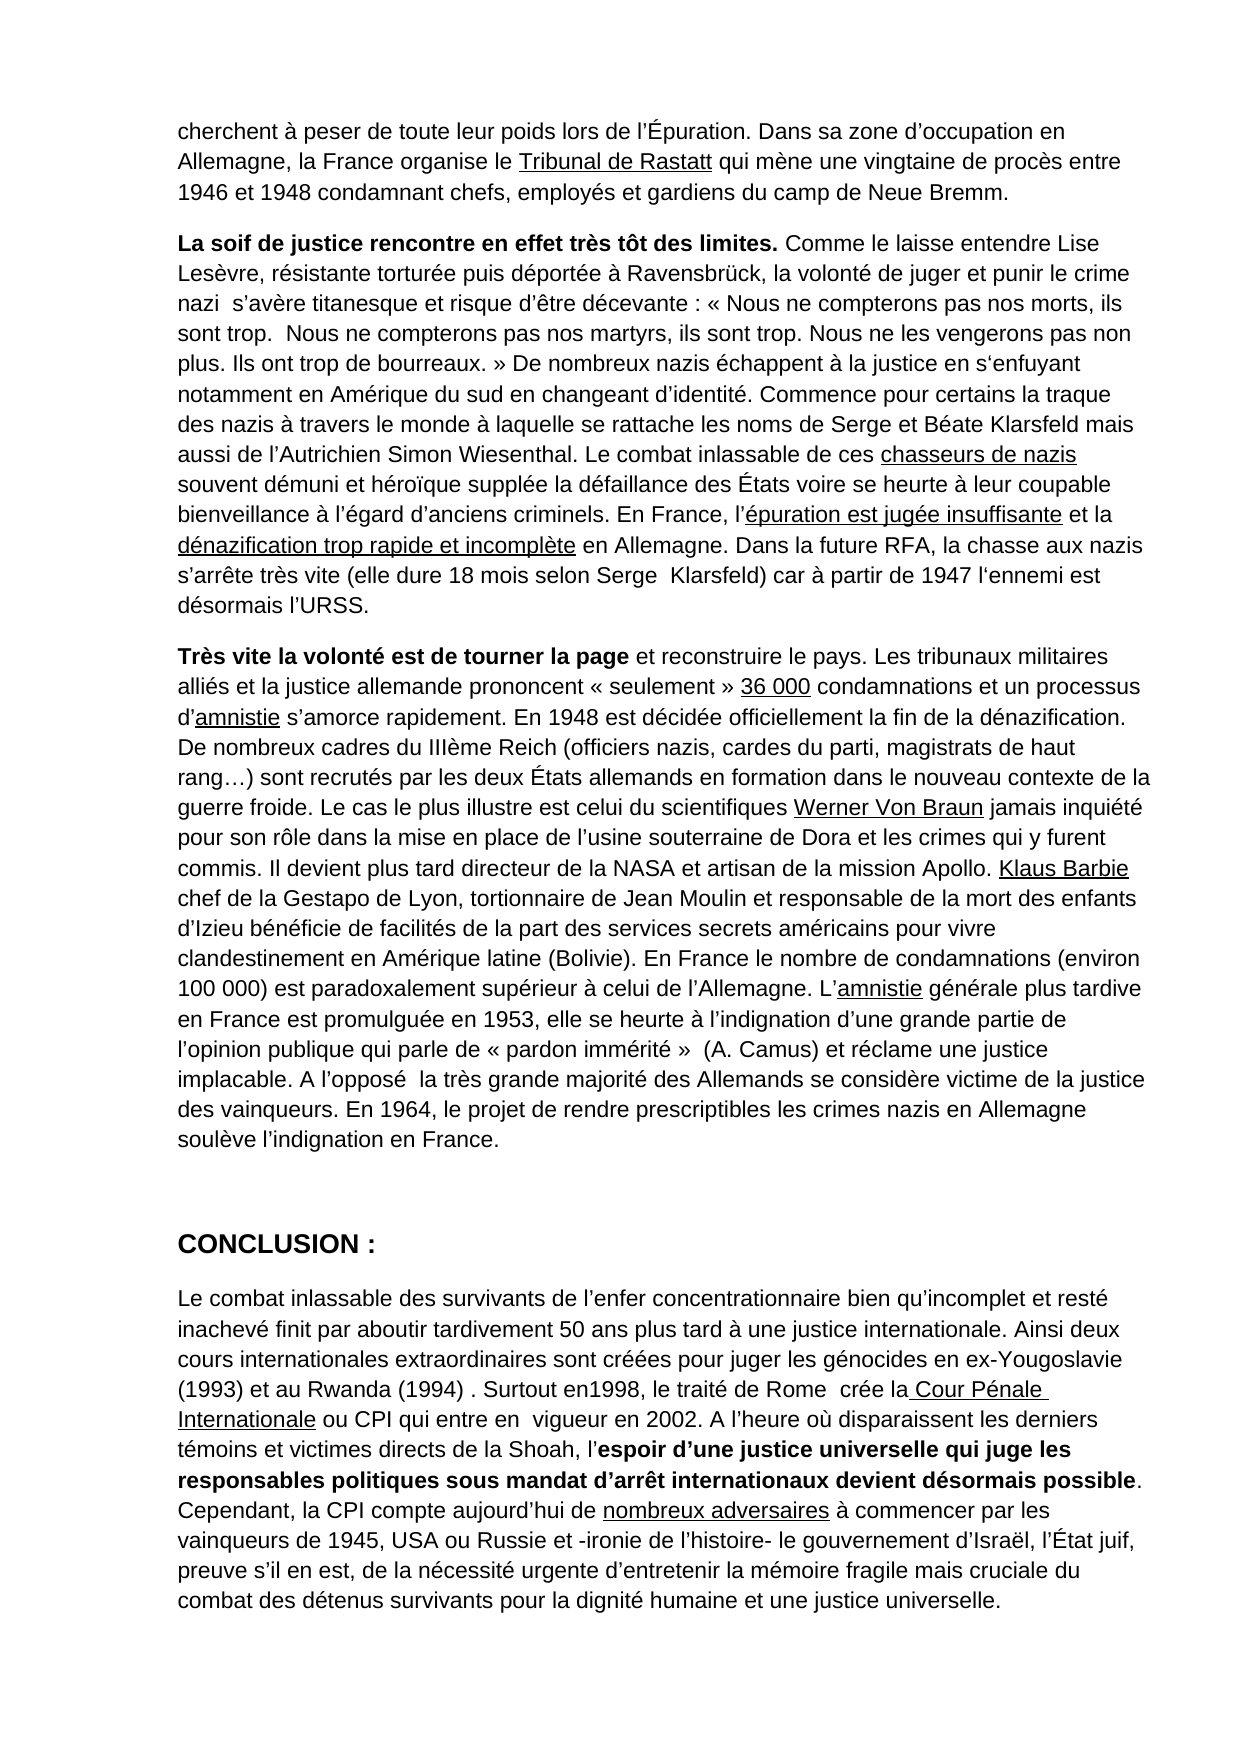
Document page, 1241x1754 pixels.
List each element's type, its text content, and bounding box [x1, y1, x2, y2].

text La soif de justice rencontre en effet très tôt des limites. Comme le laisse entendre Lise Lesèvre, résistante torturée puis déportée à Ravensbrück, la volonté de juger et punir le crime nazi s’avère titanesque et risque d’être décevante : « Nous ne compterons pas nos morts, ils sont trop. Nous ne compterons pas nos martyrs, ils sont trop. Nous ne les vengerons pas non plus. Ils ont trop de bourreaux. » De nombreux nazis échappent à la justice en s‘enfuyant notamment en Amérique du sud en changeant d’identité. Commence pour certains la traque des nazis à travers le monde à laquelle se rattache les noms de Serge et Béate Klarsfeld mais aussi de l’Autrichien Simon Wiesenthal. Le combat inlassable de ces chasseurs de nazis souvent démuni et héroïque supplée la défaillance des États voire se heurte à leur coupable bienveillance à l’égard d’anciens criminels. En France, l’épuration est jugée insuffisante et la dénazification trop rapide et incomplète en Allemagne. Dans la future RFA, la chasse aux nazis s’arrête très vite (elle dure 18 mois selon Serge Klarsfeld) car à partir de 1947 l‘ennemi est désormais l’URSS. [177, 229, 1152, 618]
text Très vite la volonté est de tourner la page et reconstruire le pays. Les tribunaux militaires alliés et la justice allemande prononcent « seulement » 36 000 condamnations et un processus d’amnistie s’amorce rapidement. En 1948 est décidée officiellement la fin de la dénazification. De nombreux cadres du IIIème Reich (officiers nazis, cardes du parti, magistrats de haut rang…) sont recrutés par les deux États allemands en formation dans le nouveau contexte de la guerre froide. Le cas le plus illustre est celui du scientifiques Werner Von Braun jamais inquiété pour son rôle dans la mise en place de l’usine souterraine de Dora et les crimes qui y furent commis. Il devient plus tard directeur de la NASA et artisan de la mission Apollo. Klaus Barbie chef de la Gestapo de Lyon, tortionnaire de Jean Moulin et responsable de la mort des enfants d’Izieu bénéficie de facilités de la part des services secrets américains pour vivre clandestinement en Amérique latine (Bolivie). En France le nombre de condamnations (environ 100 000) est paradoxalement supérieur à celui de l’Allemagne. L’amnistie générale plus tardive en France est promulguée en 1953, elle se heurte à l’indignation d’une grande partie de l’opinion publique qui parle de « pardon immérité » (A. Camus) et réclame une justice implacable. A l’opposé la très grande majorité des Allemands se considère victime de la justice des vainqueurs. En 1964, le projet de rendre prescriptibles les crimes nazis en Allemagne soulève l’indignation en France. [177, 643, 1152, 1153]
text CONCLUSION : [177, 1228, 1152, 1260]
text Le combat inlassable des survivants de l’enfer concentrationnaire bien qu’incomplet et resté inachevé finit par aboutir tardivement 50 ans plus tard à une justice internationale. Ainsi deux cours internationales extraordinaires sont créées pour juger les génocides en ex-Yougoslavie (1993) et au Rwanda (1994) . Surtout en1998, le traité de Rome crée la Cour Pénale Internationale ou CPI qui entre en vigueur en 2002. A l’heure où disparaissent les derniers témoins et victimes directs de la Shoah, l’espoir d’une justice universelle qui juge les responsables politiques sous mandat d’arrêt internationaux devient désormais possible. Cependant, la CPI compte aujourd’hui de nombreux adversaires à commencer par les vainqueurs de 1945, USA ou Russie et -ironie de l’histoire- le gouvernement d’Israël, l’État juif, preuve s’il en est, de la nécessité urgente d’entretenir la mémoire fragile mais cruciale du combat des détenus survivants pour la dignité humaine et une justice universelle. [177, 1285, 1152, 1614]
text cherchent à peser de toute leur poids lors de l’Épuration. Dans sa zone d’occupation en Allemagne, la France organise le Tribunal de Rastatt qui mène une vingtaine de procès entre 1946 et 1948 condamnant chefs, employés et gardiens du camp de Neue Bremm. [177, 118, 1152, 205]
